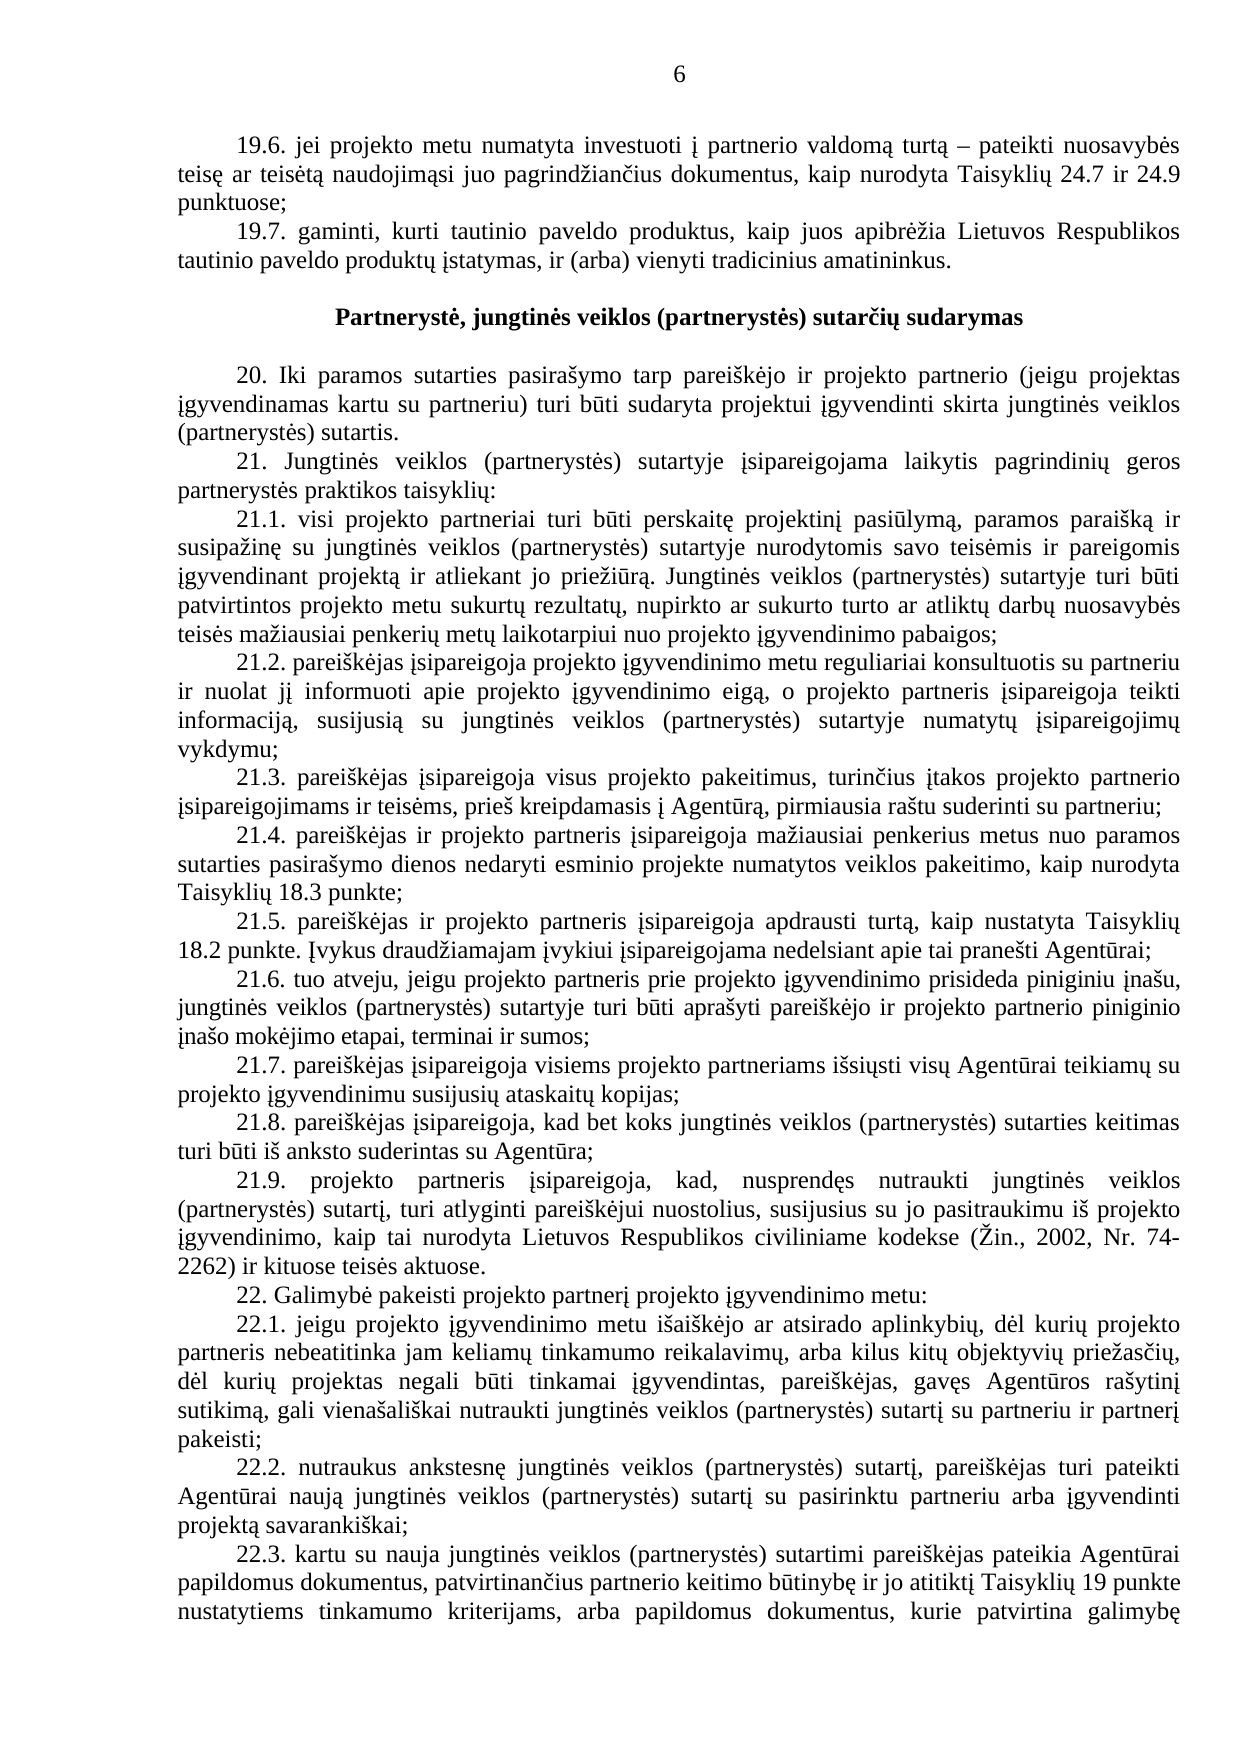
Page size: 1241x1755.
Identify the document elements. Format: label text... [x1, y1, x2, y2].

text 21. Jungtinės veiklos (partnerystės) sutartyje įsipareigojama laikytis pagrindinių geros partnerystės praktikos taisyklių: [177, 446, 1181, 504]
text 22.1. jeigu projekto įgyvendinimo metu išaiškėjo ar atsirado aplinkybių, dėl kurių projekto partneris nebeatitinka jam keliamų tinkamumo reikalavimų, arba kilus kitų objektyvių priežasčių, dėl kurių projektas negali būti tinkamai įgyvendintas, pareiškėjas, gavęs Agentūros rašytinį sutikimą, gali vienašališkai nutraukti jungtinės veiklos (partnerystės) sutartį su partneriu ir partnerį pakeisti; [177, 1309, 1181, 1452]
text 21.6. tuo atveju, jeigu projekto partneris prie projekto įgyvendinimo prisideda piniginiu įnašu, jungtinės veiklos (partnerystės) sutartyje turi būti aprašyti pareiškėjo ir projekto partnerio piniginio įnašo mokėjimo etapai, terminai ir sumos; [177, 964, 1181, 1050]
text 22. Galimybė pakeisti projekto partnerį projekto įgyvendinimo metu: [177, 1280, 1181, 1309]
text 19.6. jei projekto metu numatyta investuoti į partnerio valdomą turtą – pateikti nuosavybės teisę ar teisėtą naudojimąsi juo pagrindžiančius dokumentus, kaip nurodyta Taisyklių 24.7 ir 24.9 punktuose; [177, 130, 1181, 216]
text 21.2. pareiškėjas įsipareigoja projekto įgyvendinimo metu reguliariai konsultuotis su partneriu ir nuolat jį informuoti apie projekto įgyvendinimo eigą, o projekto partneris įsipareigoja teikti informaciją, susijusią su jungtinės veiklos (partnerystės) sutartyje numatytų įsipareigojimų vykdymu; [177, 647, 1181, 762]
text 22.3. kartu su nauja jungtinės veiklos (partnerystės) sutartimi pareiškėjas pateikia Agentūrai papildomus dokumentus, patvirtinančius partnerio keitimo būtinybę ir jo atitiktį Taisyklių 19 punkte nustatytiems tinkamumo kriterijams, arba papildomus dokumentus, kurie patvirtina galimybę [177, 1539, 1181, 1625]
text 22.2. nutraukus ankstesnę jungtinės veiklos (partnerystės) sutartį, pareiškėjas turi pateikti Agentūrai naują jungtinės veiklos (partnerystės) sutartį su pasirinktu partneriu arba įgyvendinti projektą savarankiškai; [177, 1452, 1181, 1539]
text 21.1. visi projekto partneriai turi būti perskaitę projektinį pasiūlymą, paramos paraišką ir susipažinę su jungtinės veiklos (partnerystės) sutartyje nurodytomis savo teisėmis ir pareigomis įgyvendinant projektą ir atliekant jo priežiūrą. Jungtinės veiklos (partnerystės) sutartyje turi būti patvirtintos projekto metu sukurtų rezultatų, nupirkto ar sukurto turto ar atliktų darbų nuosavybės teisės mažiausiai penkerių metų laikotarpiui nuo projekto įgyvendinimo pabaigos; [177, 504, 1181, 647]
text 21.7. pareiškėjas įsipareigoja visiems projekto partneriams išsiųsti visų Agentūrai teikiamų su projekto įgyvendinimu susijusių ataskaitų kopijas; [177, 1050, 1181, 1107]
text 19.7. gaminti, kurti tautinio paveldo produktus, kaip juos apibrėžia Lietuvos Respublikos tautinio paveldo produktų įstatymas, ir (arba) vienyti tradicinius amatininkus. [177, 216, 1181, 274]
text Partnerystė, jungtinės veiklos (partnerystės) sutarčių sudarymas [177, 302, 1181, 331]
text 21.4. pareiškėjas ir projekto partneris įsipareigoja mažiausiai penkerius metus nuo paramos sutarties pasirašymo dienos nedaryti esminio projekte numatytos veiklos pakeitimo, kaip nurodyta Taisyklių 18.3 punkte; [177, 820, 1181, 906]
text 21.8. pareiškėjas įsipareigoja, kad bet koks jungtinės veiklos (partnerystės) sutarties keitimas turi būti iš anksto suderintas su Agentūra; [177, 1107, 1181, 1165]
text 21.5. pareiškėjas ir projekto partneris įsipareigoja apdrausti turtą, kaip nustatyta Taisyklių 18.2 punkte. Įvykus draudžiamajam įvykiui įsipareigojama nedelsiant apie tai pranešti Agentūrai; [177, 906, 1181, 964]
text 21.9. projekto partneris įsipareigoja, kad, nusprendęs nutraukti jungtinės veiklos (partnerystės) sutartį, turi atlyginti pareiškėjui nuostolius, susijusius su jo pasitraukimu iš projekto įgyvendinimo, kaip tai nurodyta Lietuvos Respublikos civiliniame kodekse (Žin., 2002, Nr. 74-2262) ir kituose teisės aktuose. [177, 1165, 1181, 1280]
text 20. Iki paramos sutarties pasirašymo tarp pareiškėjo ir projekto partnerio (jeigu projektas įgyvendinamas kartu su partneriu) turi būti sudaryta projektui įgyvendinti skirta jungtinės veiklos (partnerystės) sutartis. [177, 360, 1181, 446]
text 21.3. pareiškėjas įsipareigoja visus projekto pakeitimus, turinčius įtakos projekto partnerio įsipareigojimams ir teisėms, prieš kreipdamasis į Agentūrą, pirmiausia raštu suderinti su partneriu; [177, 762, 1181, 820]
